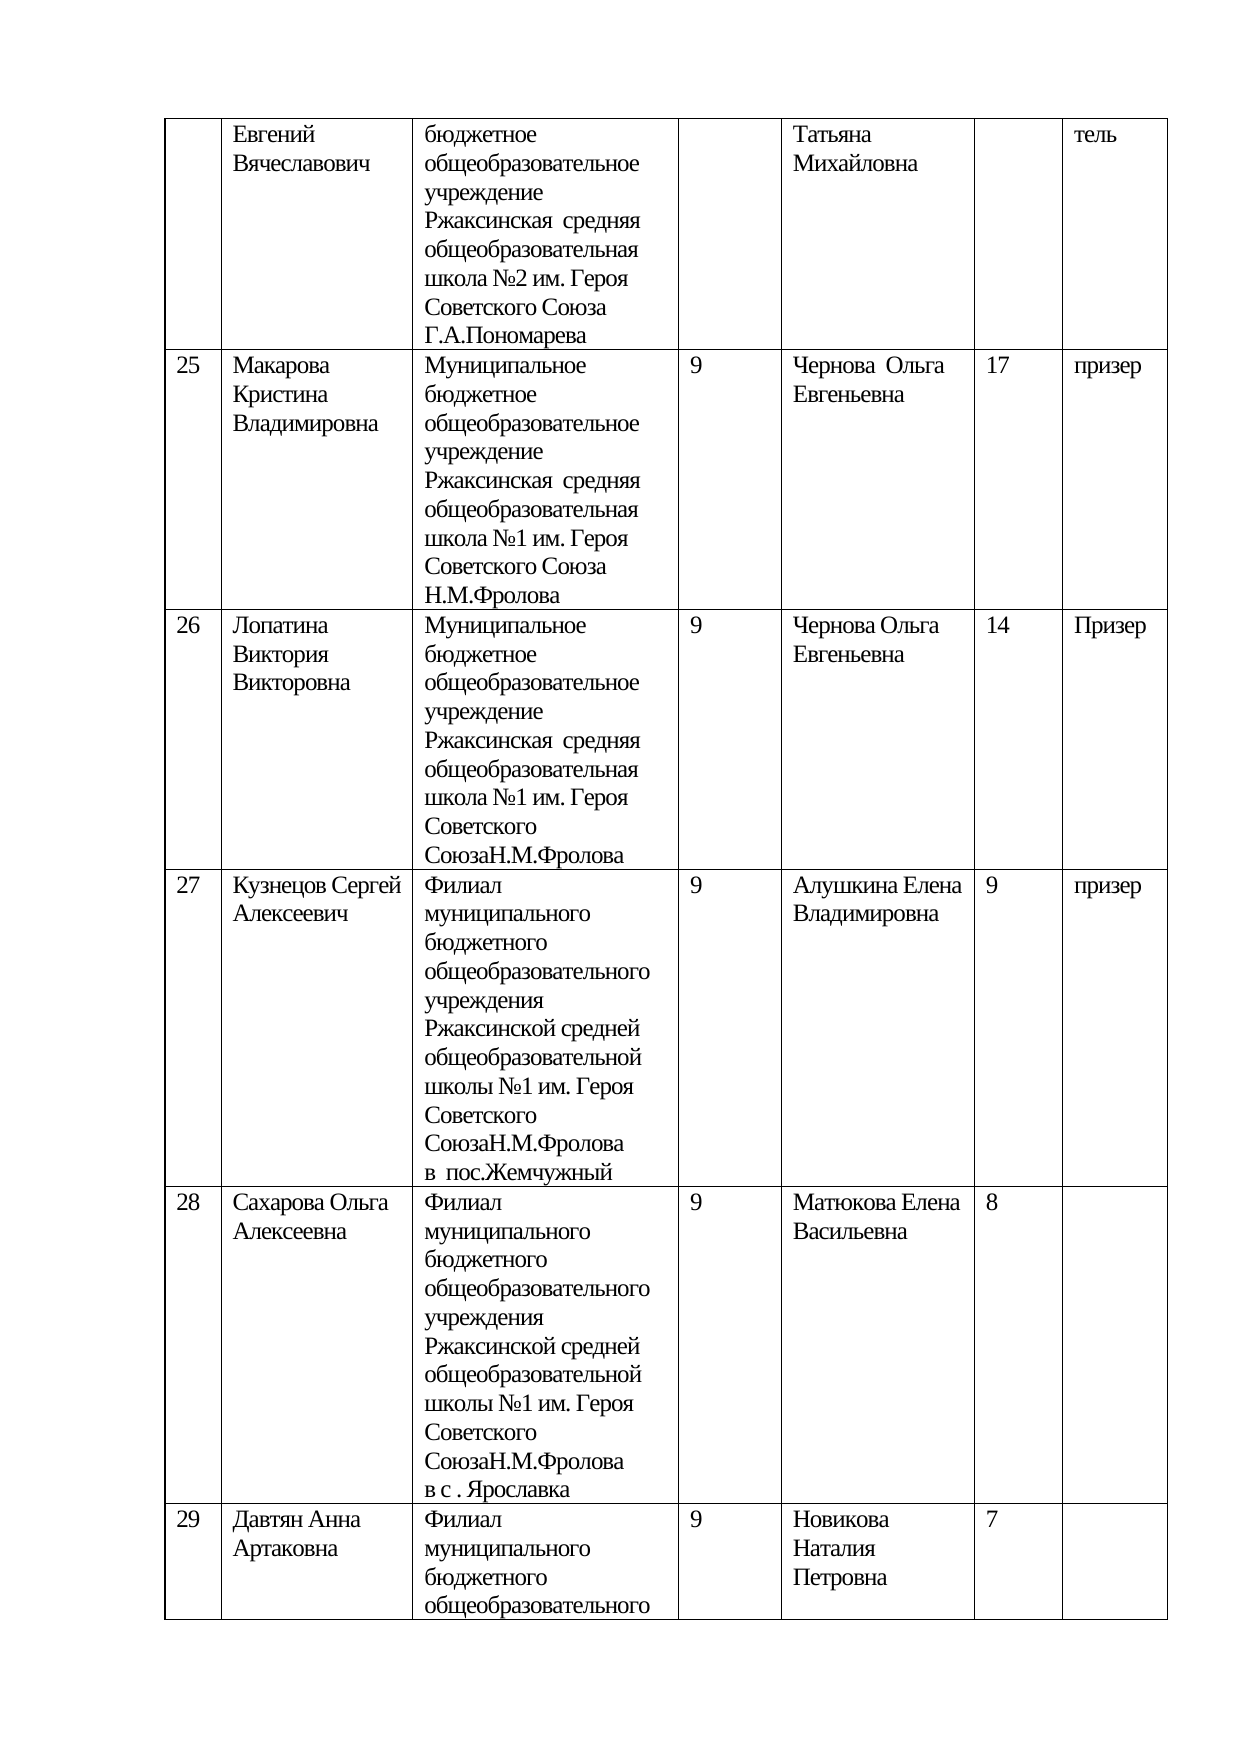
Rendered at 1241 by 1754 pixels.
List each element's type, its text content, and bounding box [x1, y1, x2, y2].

table_cell Муниципальное бюджетное общеобразовательное учреждение Ржаксинская средняя общеобразовательная школа №1 им. Героя Советского СоюзаН.М.Фролова [413, 610, 678, 869]
table_cell [1063, 1504, 1167, 1619]
table_cell Давтян Анна Артаковна [222, 1504, 412, 1619]
table_cell 7 [975, 1504, 1062, 1619]
table_cell Евгений Вячеславович [222, 119, 412, 349]
table_cell Чернова Ольга Евгеньевна [782, 610, 974, 869]
table_cell Алушкина Елена Владимировна [782, 870, 974, 1186]
table_cell Филиал муниципального бюджетного общеобразовательного [413, 1504, 678, 1619]
table_cell 8 [975, 1187, 1062, 1503]
table_cell [679, 119, 781, 349]
table_cell 27 [166, 870, 221, 1186]
table_cell 26 [166, 610, 221, 869]
table_cell Лопатина Виктория Викторовна [222, 610, 412, 869]
table_cell 9 [679, 350, 781, 609]
table_cell 9 [975, 870, 1062, 1186]
table_cell призер [1063, 350, 1167, 609]
table_cell Матюкова Елена Васильевна [782, 1187, 974, 1503]
table_cell [166, 119, 221, 349]
table_cell Муниципальное бюджетное общеобразовательное учреждение Ржаксинская средняя общеобразовательная школа №1 им. Героя Советского Союза Н.М.Фролова [413, 350, 678, 609]
table_cell 9 [679, 870, 781, 1186]
table_cell Сахарова Ольга Алексеевна [222, 1187, 412, 1503]
table_cell 28 [166, 1187, 221, 1503]
table_cell призер [1063, 870, 1167, 1186]
table_cell 29 [166, 1504, 221, 1619]
table_cell бюджетное общеобразовательное учреждение Ржаксинская средняя общеобразовательная школа №2 им. Героя Советского Союза Г.А.Пономарева [413, 119, 678, 349]
table_cell Чернова Ольга Евгеньевна [782, 350, 974, 609]
table_cell Макарова Кристина Владимировна [222, 350, 412, 609]
table_cell 14 [975, 610, 1062, 869]
table_cell Новикова Наталия Петровна [782, 1504, 974, 1619]
table_cell Татьяна Михайловна [782, 119, 974, 349]
table_cell тель [1063, 119, 1167, 349]
table_cell Филиал муниципального бюджетного общеобразовательного учреждения Ржаксинской средней общеобразовательной школы №1 им. Героя Советского СоюзаН.М.Фролова в с . Ярославка [413, 1187, 678, 1503]
table_cell 9 [679, 610, 781, 869]
table_cell 9 [679, 1187, 781, 1503]
table_cell 9 [679, 1504, 781, 1619]
table_cell [975, 119, 1062, 349]
table_cell Призер [1063, 610, 1167, 869]
table_cell 17 [975, 350, 1062, 609]
table_cell Кузнецов Сергей Алексеевич [222, 870, 412, 1186]
table_cell Филиал муниципального бюджетного общеобразовательного учреждения Ржаксинской средней общеобразовательной школы №1 им. Героя Советского СоюзаН.М.Фролова в пос.Жемчужный [413, 870, 678, 1186]
table_cell 25 [166, 350, 221, 609]
table_cell [1063, 1187, 1167, 1503]
